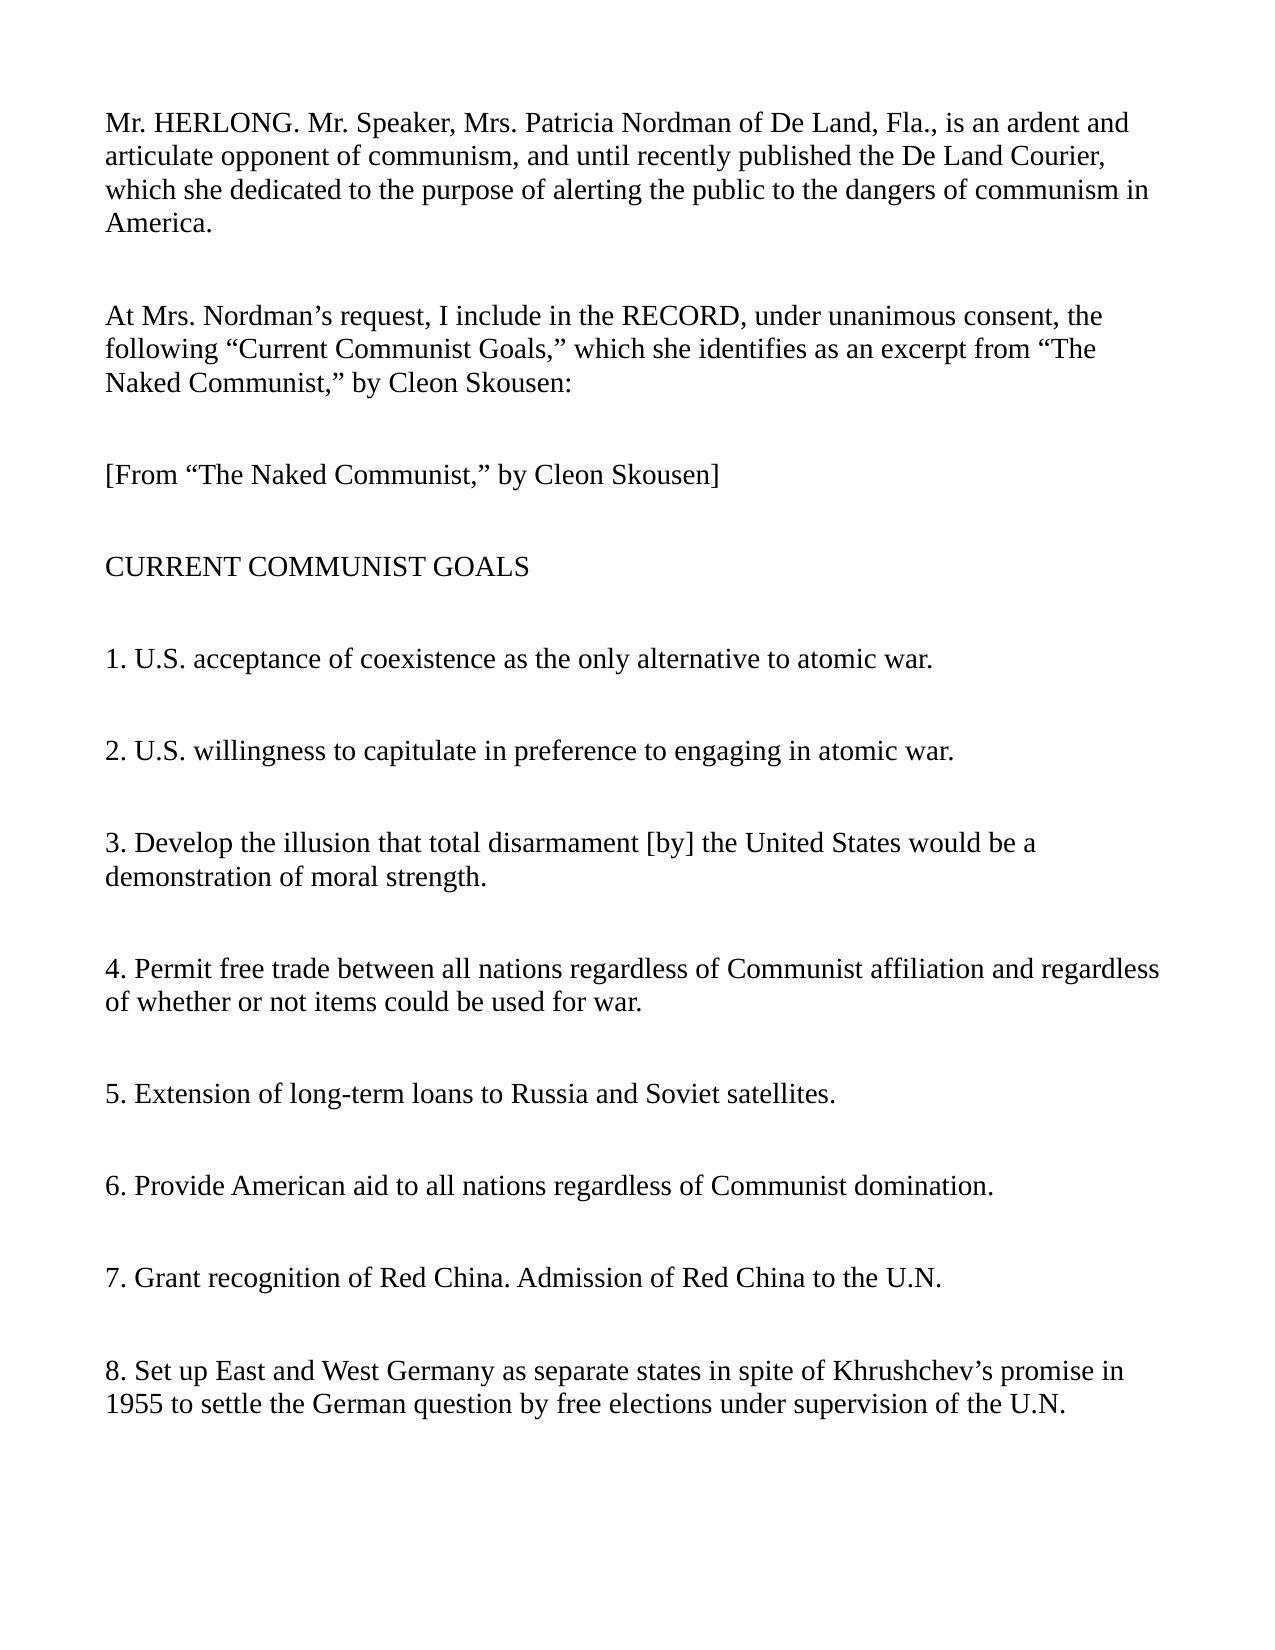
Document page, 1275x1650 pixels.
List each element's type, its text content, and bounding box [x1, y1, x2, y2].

text 3. Develop the illusion that total disarmament [by] the United States would be a demonstration of moral strength. [105, 825, 1170, 892]
text 7. Grant recognition of Red China. Admission of Red China to the U.N. [105, 1261, 1170, 1294]
text 6. Provide American aid to all nations regardless of Communist domination. [105, 1168, 1170, 1202]
text [From “The Naked Communist,” by Cleon Skousen] [105, 457, 1170, 490]
text Mr. HERLONG. Mr. Speaker, Mrs. Patricia Nordman of De Land, Fla., is an ardent and articulate opponent of communism, and until recently published the De Land Courier, which she dedicated to the purpose of alerting the public to the dangers of communism in America. [105, 105, 1170, 239]
text 8. Set up East and West Germany as separate states in spite of Khrushchev’s promise in 1955 to settle the German question by free elections under supervision of the U.N. [105, 1353, 1170, 1420]
text 1. U.S. acceptance of coexistence as the only alternative to atomic war. [105, 641, 1170, 674]
text 5. Extension of long-term loans to Russia and Soviet satellites. [105, 1076, 1170, 1110]
text 4. Permit free trade between all nations regardless of Communist affiliation and regardless of whether or not items could be used for war. [105, 951, 1170, 1018]
text CURRENT COMMUNIST GOALS [105, 549, 1170, 582]
text 2. U.S. willingness to capitulate in preference to engaging in atomic war. [105, 733, 1170, 767]
text At Mrs. Nordman’s request, I include in the RECORD, under unanimous consent, the following “Current Communist Goals,” which she identifies as an excerpt from “The Naked Communist,” by Cleon Skousen: [105, 298, 1170, 398]
